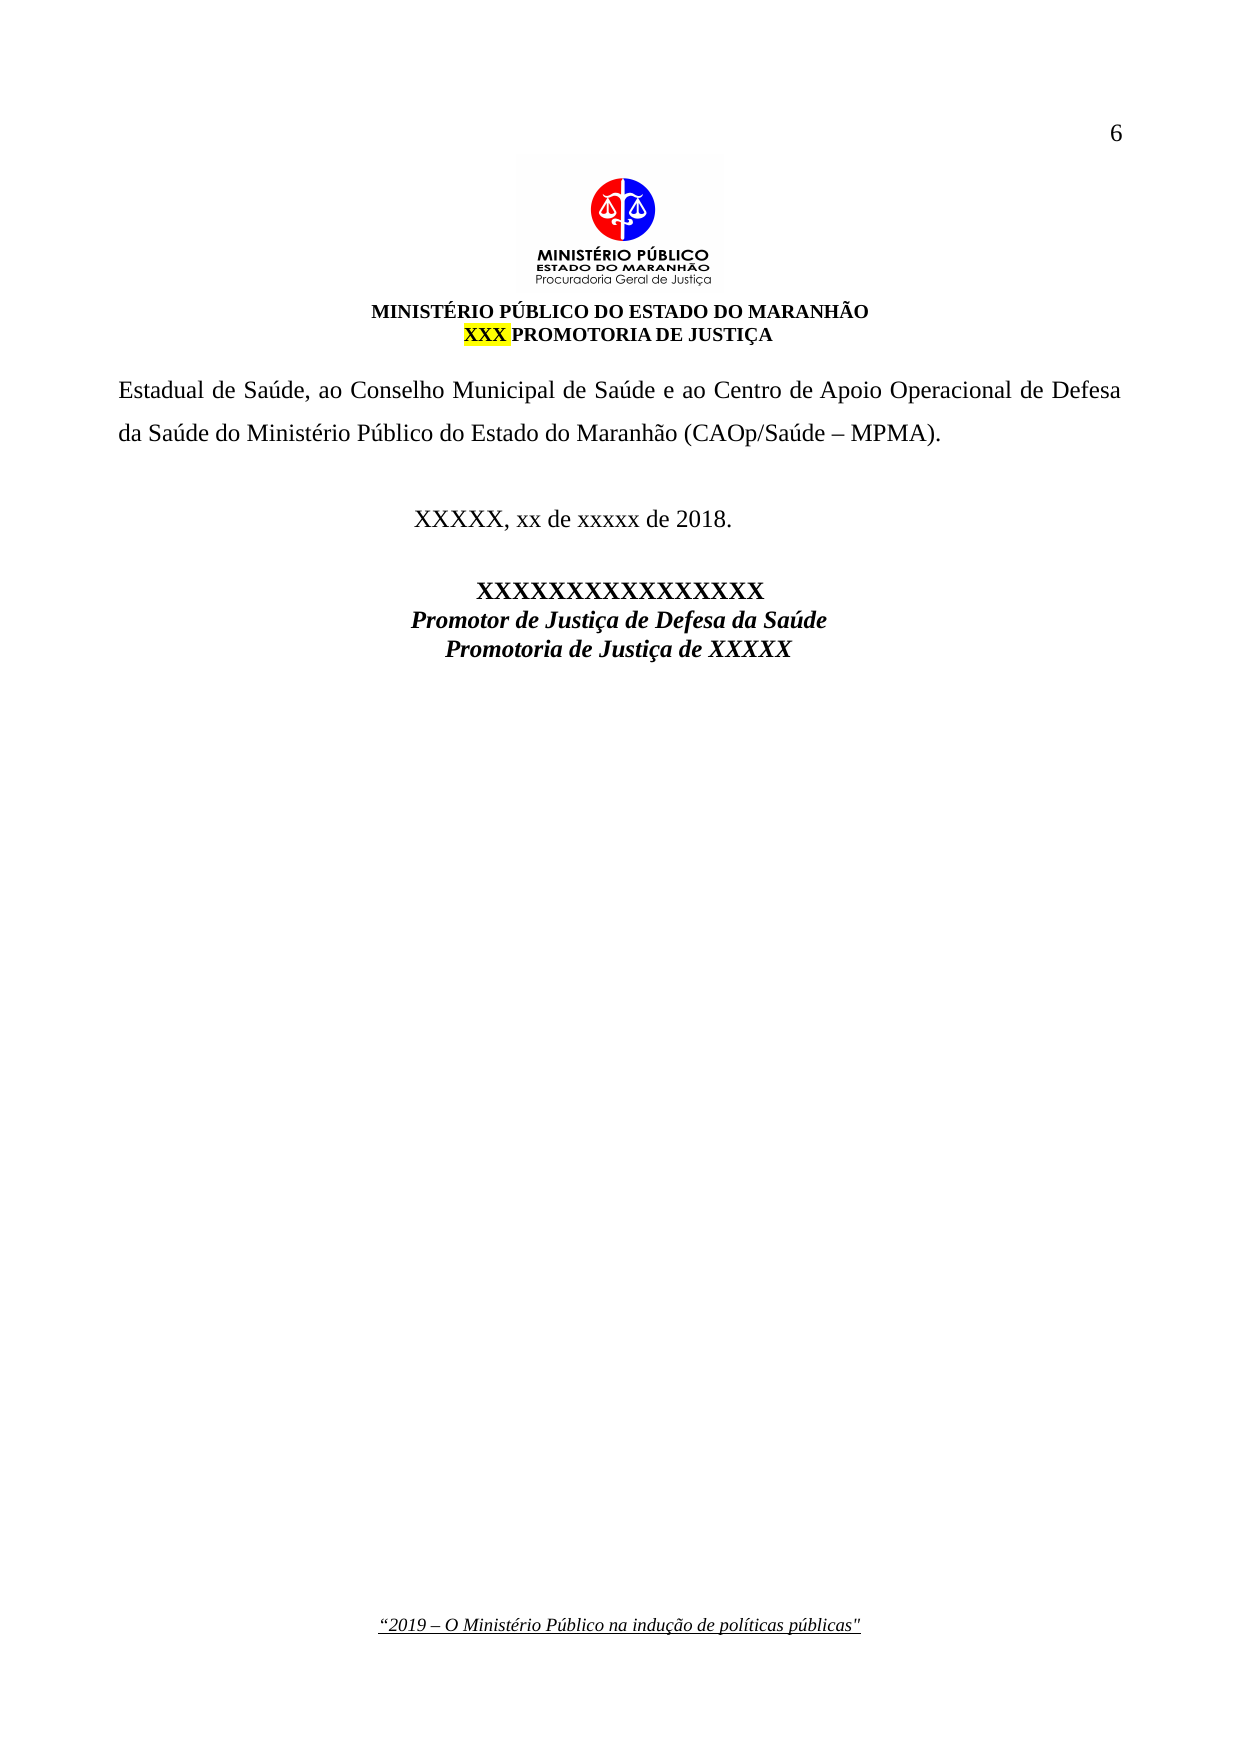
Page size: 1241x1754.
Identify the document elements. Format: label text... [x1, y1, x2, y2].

text Promotor de Justiça de Defesa da Saúde [118, 605, 1122, 634]
text XXXXX, xx de xxxxx de 2018. [118, 504, 1122, 533]
text Estadual de Saúde, ao Conselho Municipal de Saúde e ao Centro de Apoio Operacional de Defesa da Saúde do Ministério Público do Estado do Maranhão (CAOp/Saúde – MPMA). [118, 375, 1122, 447]
text XXXXXXXXXXXXXXXX [118, 576, 1122, 605]
picture [516, 154, 724, 293]
text Promotoria de Justiça de XXXXX [118, 634, 1121, 663]
